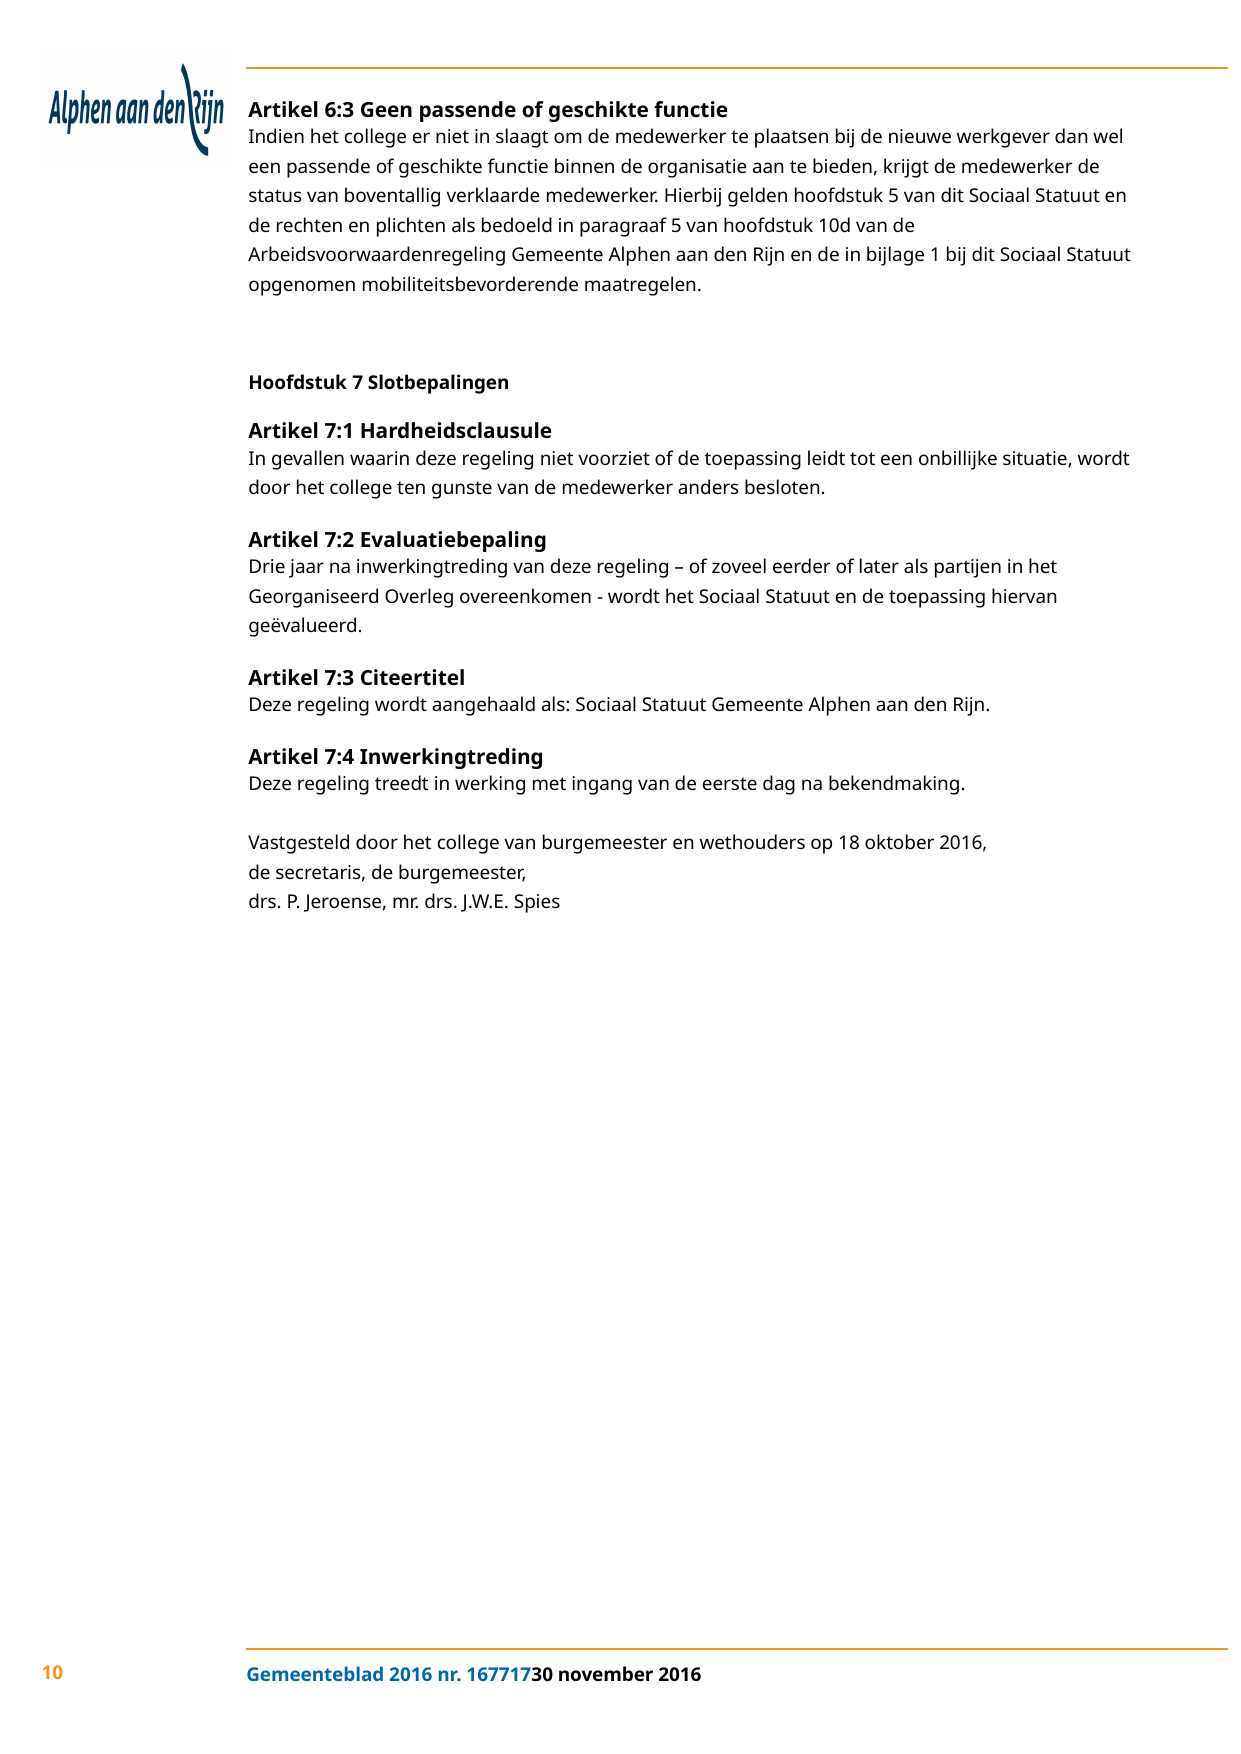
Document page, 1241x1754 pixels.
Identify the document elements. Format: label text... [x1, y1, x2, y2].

text Vastgesteld door het college van burgemeester en wethouders op 18 oktober 2016, [248, 829, 1152, 855]
text Drie jaar na inwerkingtreding van deze regeling – of zoveel eerder of later als partijen in het Georganiseerd Overleg overeenkomen - wordt het Sociaal Statuut en de toepassing hiervan geëvalueerd. [248, 553, 1152, 638]
text Artikel 7:1 Hardheidsclausule [248, 416, 1152, 445]
picture [41, 47, 231, 172]
text Artikel 7:4 Inwerkingtreding [248, 742, 1152, 770]
text Hoofdstuk 7 Slotbepalingen [248, 367, 1152, 396]
text Artikel 7:3 Citeertitel [248, 663, 1152, 691]
text Artikel 7:2 Evaluatiebepaling [248, 525, 1152, 553]
text Deze regeling treedt in werking met ingang van de eerste dag na bekendmaking. [248, 770, 1152, 796]
text Indien het college er niet in slaagt om de medewerker te plaatsen bij de nieuwe werkgever dan wel een passende of geschikte functie binnen de organisatie aan te bieden, krijgt de medewerker de status van boventallig verklaarde medewerker. Hierbij gelden hoofdstuk 5 van dit Sociaal Statuut en de rechten en plichten als bedoeld in paragraaf 5 van hoofdstuk 10d van de Arbeidsvoorwaardenregeling Gemeente Alphen aan den Rijn en de in bijlage 1 bij dit Sociaal Statuut opgenomen mobiliteitsbevorderende maatregelen. [248, 123, 1152, 297]
text de secretaris, de burgemeester, [248, 859, 1152, 885]
text In gevallen waarin deze regeling niet voorziet of de toepassing leidt tot een onbillijke situatie, wordt door het college ten gunste van de medewerker anders besloten. [248, 445, 1152, 500]
text Artikel 6:3 Geen passende of geschikte functie [248, 95, 1152, 123]
text drs. P. Jeroense, mr. drs. J.W.E. Spies [248, 888, 1152, 914]
text Deze regeling wordt aangehaald als: Sociaal Statuut Gemeente Alphen aan den Rijn. [248, 691, 1152, 717]
